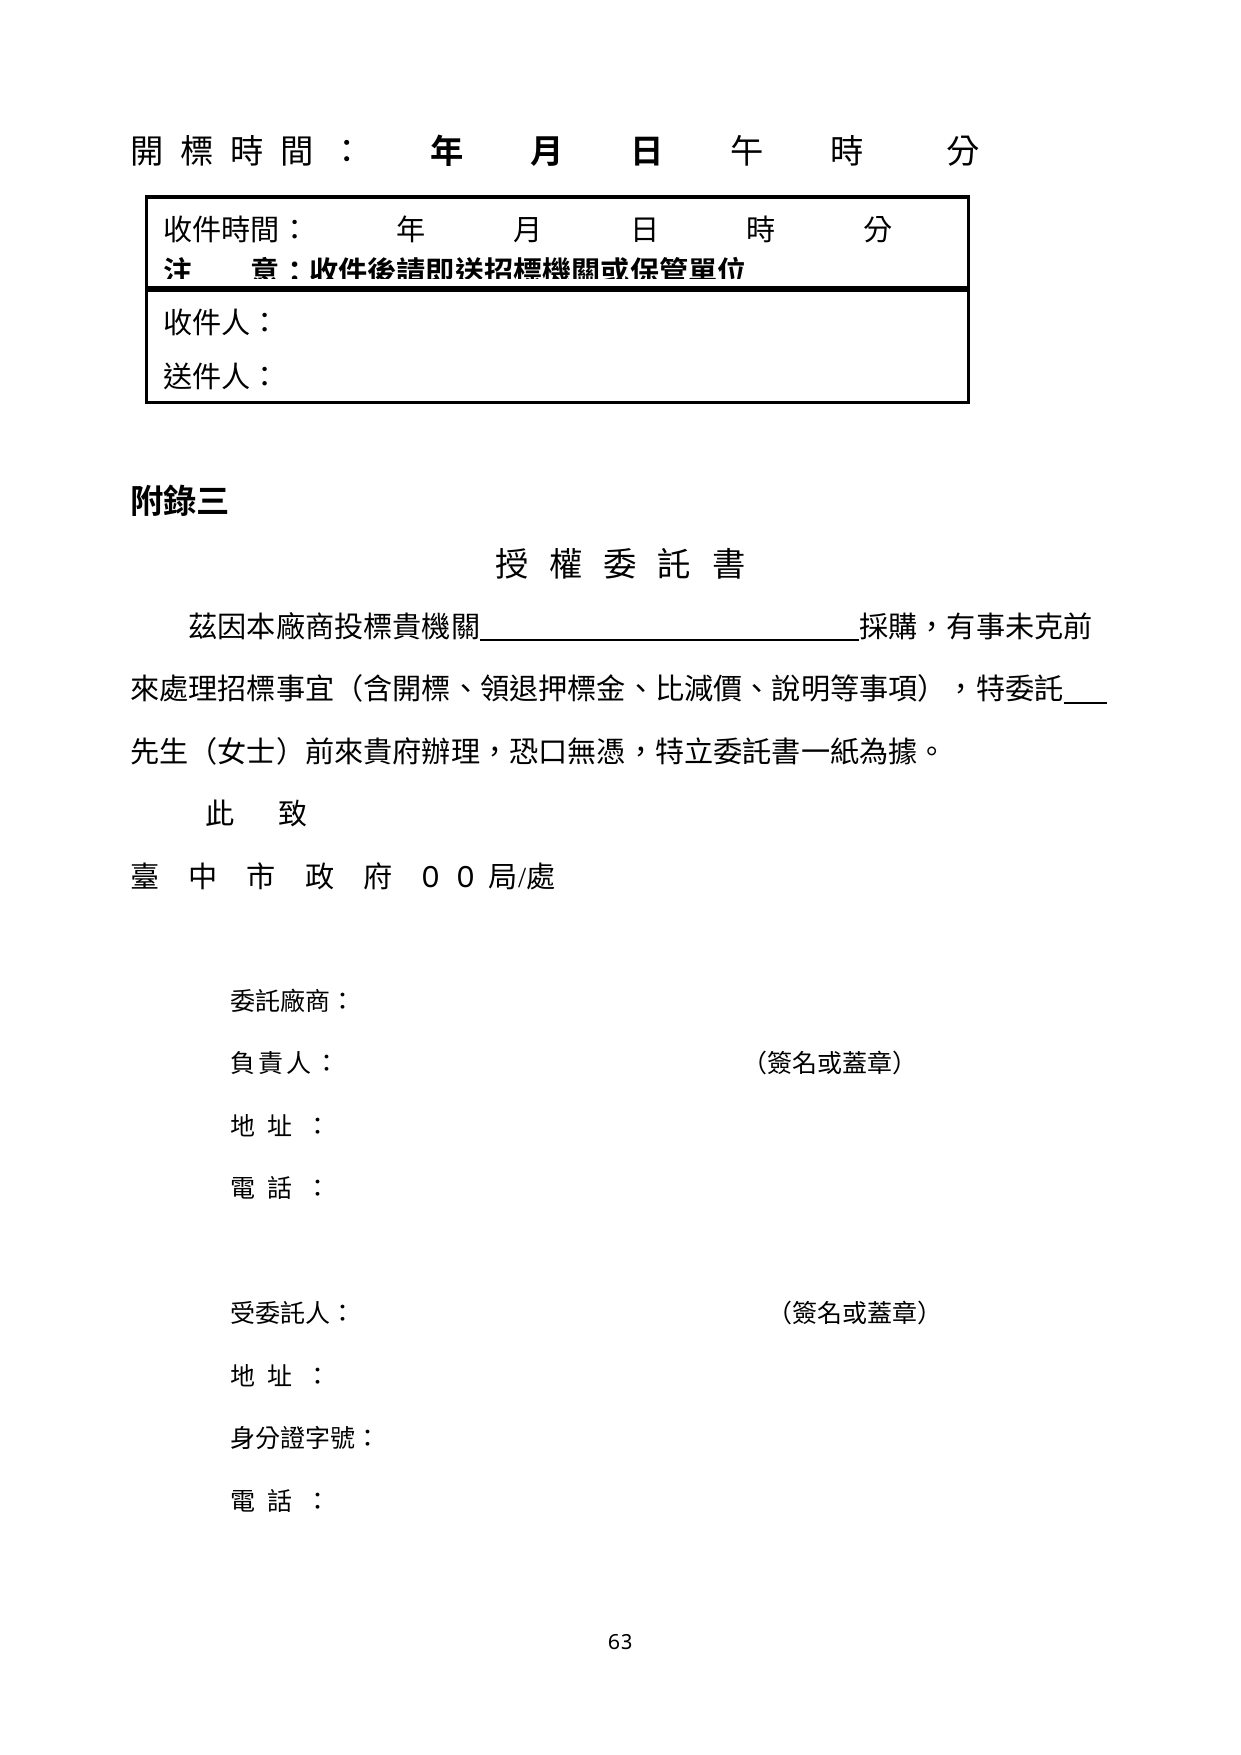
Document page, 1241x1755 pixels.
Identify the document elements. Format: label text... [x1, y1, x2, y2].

text 委託廠商： [230, 958, 1110, 1020]
text 注 意：收件後請即送招標機關或保管單位 [163, 248, 952, 278]
text 送件人： [163, 354, 952, 394]
text 收件人： [163, 300, 952, 342]
text 臺 中 市 政 府 O O 局/處 [130, 833, 1110, 895]
text 地址： [230, 1083, 1110, 1145]
text 身分證字號： [230, 1395, 1110, 1458]
text 開 標 時 間 ： 年 月 日 午 時 分 [130, 108, 1110, 170]
text 茲因本廠商投標貴機關 採購，有事未克前來處理招標事宜（含開標、領退押標金、比減價、說明等事項），特委託 先生（女士）前來貴府辦理，恐口無憑，特立委託書一紙為據。 [130, 583, 1110, 770]
text 收件時間： 年 月 日 時 分 [163, 206, 952, 248]
text 授權委託書 [130, 520, 1110, 583]
text 負責人： （簽名或蓋章） [230, 1020, 1110, 1083]
text 地址： [230, 1333, 1110, 1395]
text 電話： [230, 1145, 1110, 1208]
text 電話： [230, 1458, 1110, 1520]
text 受委託人： （簽名或蓋章） [230, 1270, 1110, 1333]
subtitle 附錄三 [130, 458, 1110, 520]
text 此 致 [205, 770, 1110, 833]
